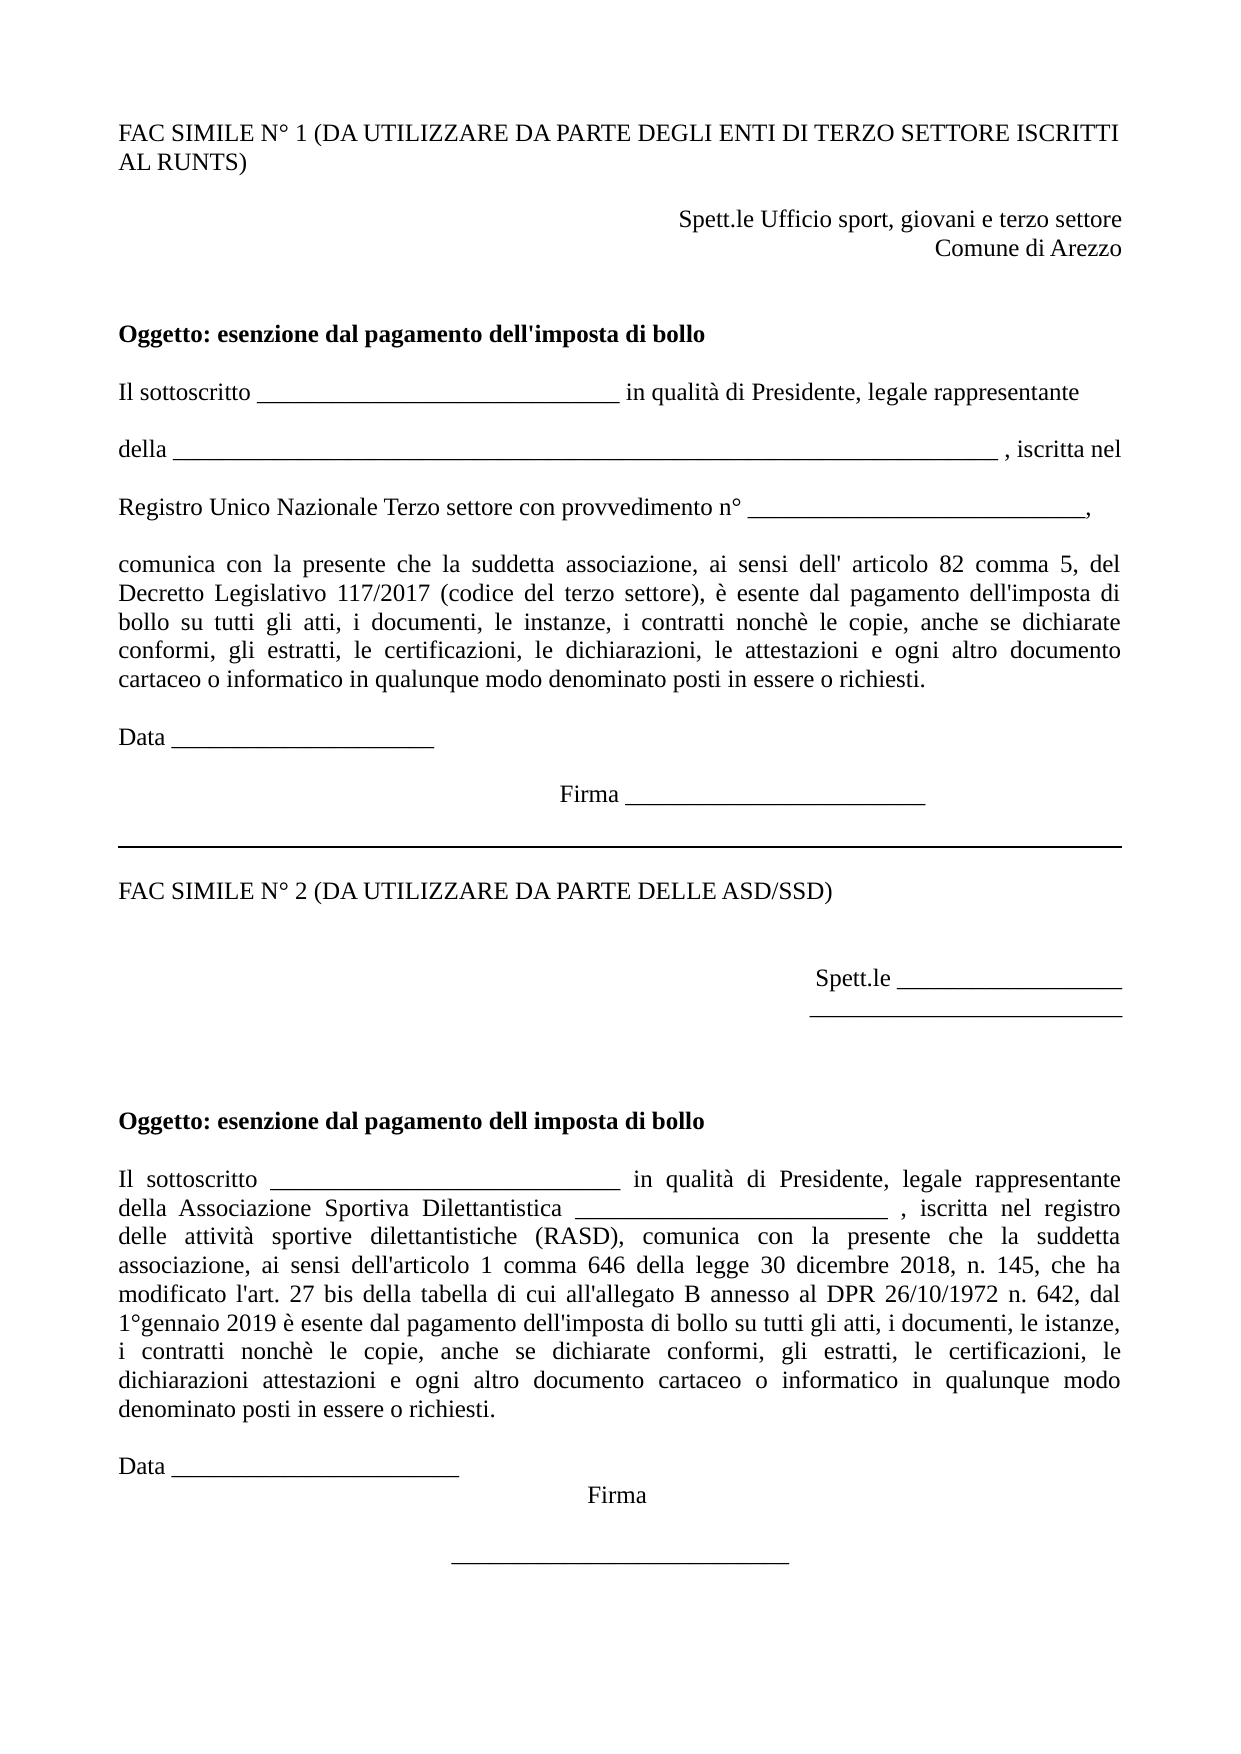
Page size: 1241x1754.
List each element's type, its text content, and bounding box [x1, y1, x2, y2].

text Registro Unico Nazionale Terzo settore con provvedimento n° ___________________________, [118, 492, 1122, 521]
text FAC SIMILE N° 1 (DA UTILIZZARE DA PARTE DEGLI ENTI DI TERZO SETTORE ISCRITTI AL RUNTS) [118, 118, 1122, 176]
text Data _______________________ [118, 1451, 1122, 1480]
text Firma ________________________ [118, 779, 1122, 808]
text Data _____________________ [118, 722, 1122, 751]
text Oggetto: esenzione dal pagamento dell imposta di bollo [118, 1106, 1122, 1135]
text Spett.le __________________ [118, 963, 1122, 991]
text Il sottoscritto ____________________________ in qualità di Presidente, legale rappresentante della Associazione Sportiva Dilettantistica _________________________ , iscritta nel registro delle attività sportive dilettantistiche (RASD), comunica con la presente che la suddetta associazione, ai sensi dell'articolo 1 comma 646 della legge 30 dicembre 2018, n. 145, che ha modificato l'art. 27 bis della tabella di cui all'allegato B annesso al DPR 26/10/1972 n. 642, dal 1°gennaio 2019 è esente dal pagamento dell'imposta di bollo su tutti gli atti, i documenti, le istanze, i contratti nonchè le copie, anche se dichiarate conformi, gli estratti, le certificazioni, le dichiarazioni attestazioni e ogni altro documento cartaceo o informatico in qualunque modo denominato posti in essere o richiesti. [118, 1164, 1122, 1423]
text ___________________________ [118, 1538, 1122, 1566]
text _________________________ [118, 991, 1122, 1020]
text comunica con la presente che la suddetta associazione, ai sensi dell' articolo 82 comma 5, del Decretto Legislativo 117/2017 (codice del terzo settore), è esente dal pagamento dell'imposta di bollo su tutti gli atti, i documenti, le instanze, i contratti nonchè le copie, anche se dichiarate conformi, gli estratti, le certificazioni, le dichiarazioni, le attestazioni e ogni altro documento cartaceo o informatico in qualunque modo denominato posti in essere o richiesti. [118, 549, 1122, 693]
text Firma [118, 1480, 1122, 1509]
text Spett.le Ufficio sport, giovani e terzo settore [118, 204, 1122, 233]
text Oggetto: esenzione dal pagamento dell'imposta di bollo [118, 319, 1122, 348]
text FAC SIMILE N° 2 (DA UTILIZZARE DA PARTE DELLE ASD/SSD) [118, 876, 1122, 905]
text Comune di Arezzo [118, 233, 1122, 262]
text della __________________________________________________________________ , iscritta nel [118, 434, 1122, 463]
text Il sottoscritto _____________________________ in qualità di Presidente, legale rappresentante [118, 377, 1122, 406]
